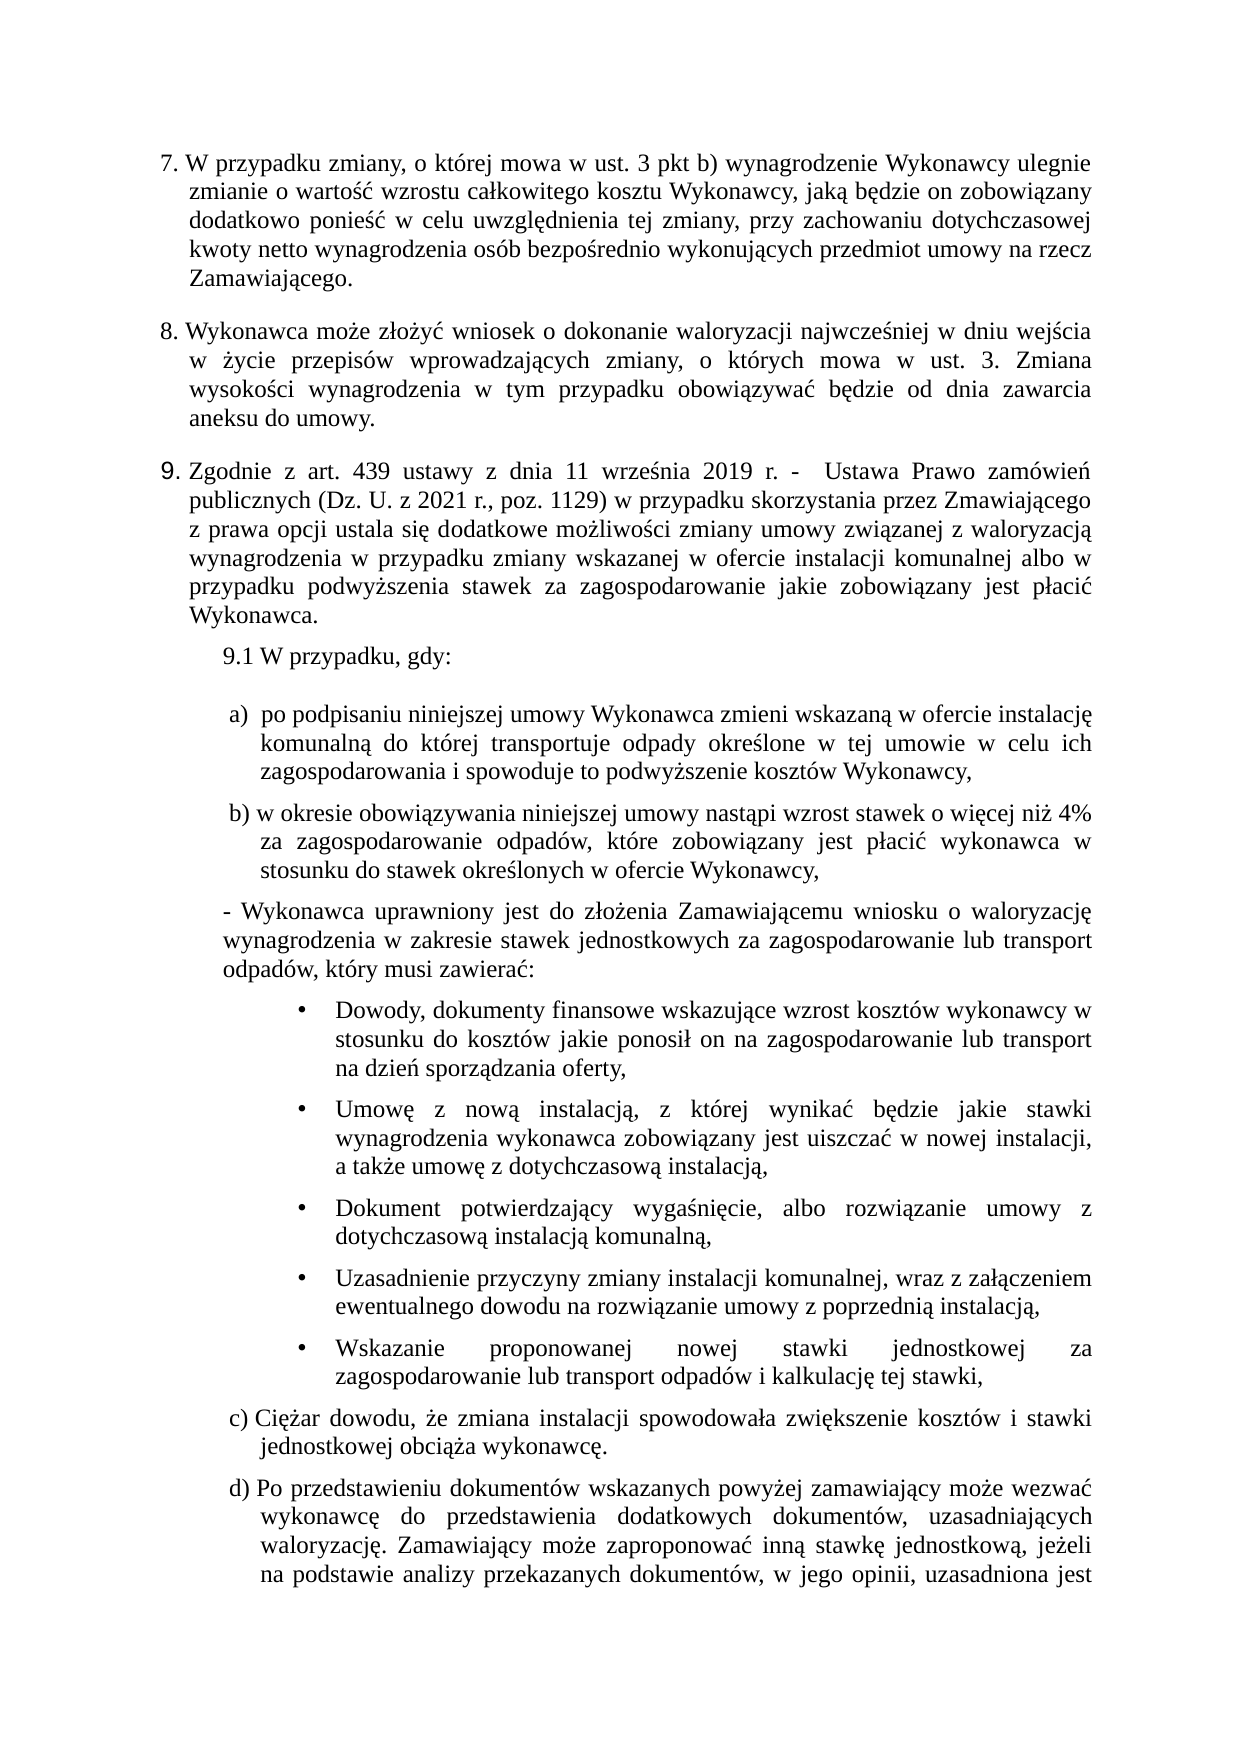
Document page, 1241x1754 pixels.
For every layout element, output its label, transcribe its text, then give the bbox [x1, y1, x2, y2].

list w okresie obowiązywania niniejszej umowy nastąpi wzrost stawek o więcej niż 4% za zagospodarowanie odpadów, które zobowiązany jest płacić wykonawca w stosunku do stawek określonych w ofercie Wykonawcy, [223, 798, 1093, 884]
list Ciężar dowodu, że zmiana instalacji spowodowała zwiększenie kosztów i stawki jednostkowej obciąża wykonawcę. [223, 1403, 1093, 1460]
list Po przedstawieniu dokumentów wskazanych powyżej zamawiający może wezwać wykonawcę do przedstawienia dodatkowych dokumentów, uzasadniających waloryzację. Zamawiający może zaproponować inną stawkę jednostkową, jeżeli na podstawie analizy przekazanych dokumentów, w jego opinii, uzasadniona jest [223, 1473, 1093, 1588]
list po podpisaniu niniejszej umowy Wykonawca zmieni wskazaną w ofercie instalację komunalną do której transportuje odpady określone w tej umowie w celu ich zagospodarowania i spowoduje to podwyższenie kosztów Wykonawcy, [223, 699, 1093, 785]
list 9.1 W przypadku, gdy: [185, 641, 1093, 670]
list Wskazanie proponowanej nowej stawki jednostkowej za zagospodarowanie lub transport odpadów i kalkulację tej stawki, [298, 1333, 1093, 1390]
list W przypadku zmiany, o której mowa w ust. 3 pkt b) wynagrodzenie Wykonawcy ulegnie zmianie o wartość wzrostu całkowitego kosztu Wykonawcy, jaką będzie on zobowiązany dodatkowo ponieść w celu uwzględnienia tej zmiany, przy zachowaniu dotychczasowej kwoty netto wynagrodzenia osób bezpośrednio wykonujących przedmiot umowy na rzecz Zamawiającego. [153, 148, 1093, 291]
list Umowę z nową instalacją, z której wynikać będzie jakie stawki wynagrodzenia wykonawca zobowiązany jest uiszczać w nowej instalacji, a także umowę z dotychczasową instalacją, [298, 1094, 1093, 1180]
list Wykonawca może złożyć wniosek o dokonanie waloryzacji najwcześniej w dniu wejścia w życie przepisów wprowadzających zmiany, o których mowa w ust. 3. Zmiana wysokości wynagrodzenia w tym przypadku obowiązywać będzie od dnia zawarcia aneksu do umowy. [153, 316, 1093, 431]
list Zgodnie z art. 439 ustawy z dnia 11 września 2019 r. - Ustawa Prawo zamówień publicznych (Dz. U. z 2021 r., poz. 1129) w przypadku skorzystania przez Zmawiającego z prawa opcji ustala się dodatkowe możliwości zmiany umowy związanej z waloryzacją wynagrodzenia w przypadku zmiany wskazanej w ofercie instalacji komunalnej albo w przypadku podwyższenia stawek za zagospodarowanie jakie zobowiązany jest płacić Wykonawca. [153, 456, 1093, 629]
list Dokument potwierdzający wygaśnięcie, albo rozwiązanie umowy z dotychczasową instalacją komunalną, [298, 1193, 1093, 1250]
list Uzasadnienie przyczyny zmiany instalacji komunalnej, wraz z załączeniem ewentualnego dowodu na rozwiązanie umowy z poprzednią instalacją, [298, 1263, 1093, 1320]
list - Wykonawca uprawniony jest do złożenia Zamawiającemu wniosku o waloryzację wynagrodzenia w zakresie stawek jednostkowych za zagospodarowanie lub transport odpadów, który musi zawierać: [185, 896, 1093, 983]
list Dowody, dokumenty finansowe wskazujące wzrost kosztów wykonawcy w stosunku do kosztów jakie ponosił on na zagospodarowanie lub transport na dzień sporządzania oferty, [298, 995, 1093, 1081]
